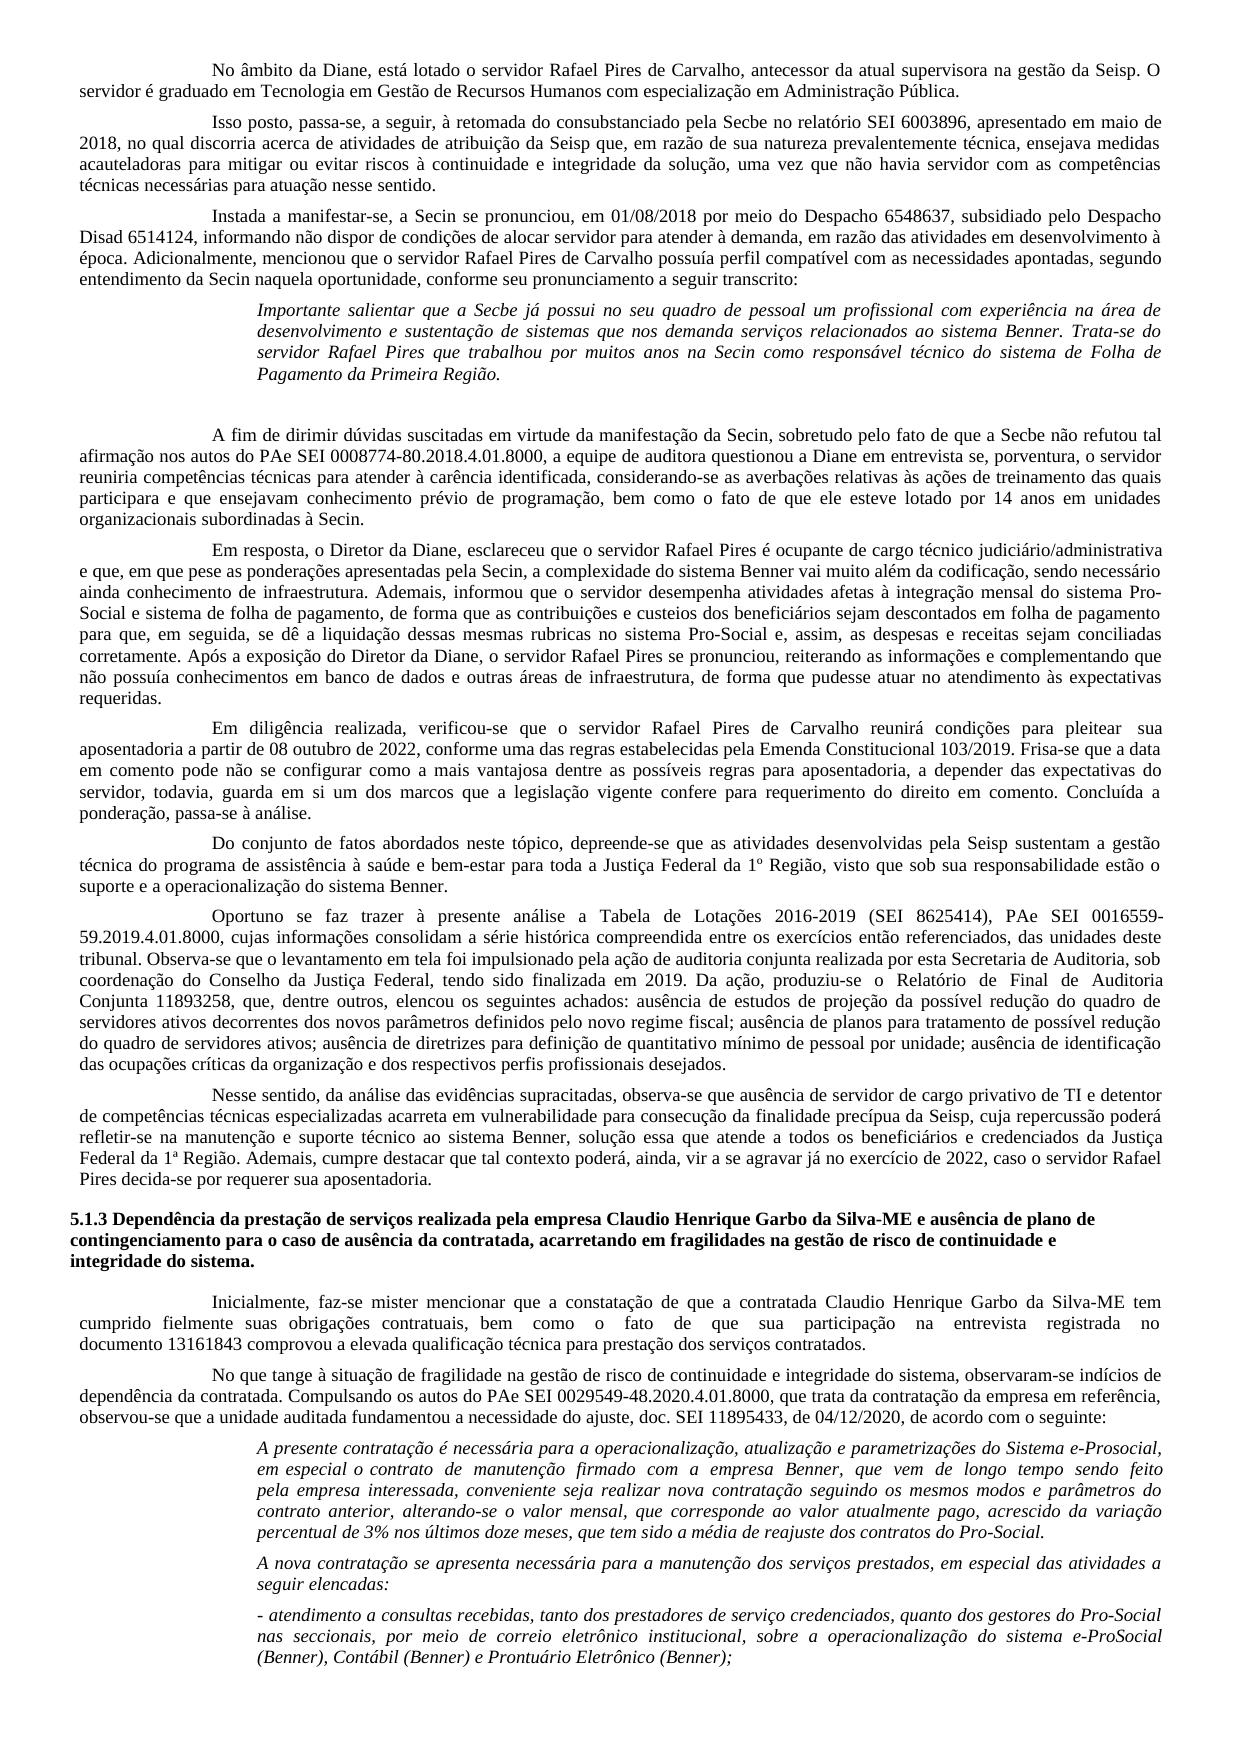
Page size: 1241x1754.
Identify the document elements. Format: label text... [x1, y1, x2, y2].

text Oportuno se faz trazer à presente análise a Tabela de Lotações 2016-2019 (SEI 8625414), PAe SEI 0016559- 59.2019.4.01.8000, cujas informações consolidam a série histórica compreendida entre os exercícios então referenciados, das unidades deste tribunal. Observa-se que o levantamento em tela foi impulsionado pela ação de auditoria conjunta realizada por esta Secretaria de Auditoria, sob coordenação do Conselho da Justiça Federal, tendo sido finalizada em 2019. Da ação, produziu-se o Relatório de Final de Auditoria Conjunta 11893258, que, dentre outros, elencou os seguintes achados: ausência de estudos de projeção da possível redução do quadro de servidores ativos decorrentes dos novos parâmetros definidos pelo novo regime fiscal; ausência de planos para tratamento de possível redução do quadro de servidores ativos; ausência de diretrizes para definição de quantitativo mínimo de pessoal por unidade; ausência de identificação das ocupações críticas da organização e dos respectivos perfis profissionais desejados. [79, 905, 1163, 1075]
subtitle Dependência da prestação de serviços realizada pela empresa Claudio Henrique Garbo da Silva-ME e ausência de plano de contingenciamento para o caso de ausência da contratada, acarretando em fragilidades na gestão de risco de continuidade e integridade do sistema. [70, 1208, 1151, 1272]
text Instada a manifestar-se, a Secin se pronunciou, em 01/08/2018 por meio do Despacho 6548637, subsidiado pelo Despacho Disad 6514124, informando não dispor de condições de alocar servidor para atender à demanda, em razão das atividades em desenvolvimento à época. Adicionalmente, mencionou que o servidor Rafael Pires de Carvalho possuía perfil compatível com as necessidades apontadas, segundo entendimento da Secin naquela oportunidade, conforme seu pronunciamento a seguir transcrito: [79, 205, 1163, 290]
text A presente contratação é necessária para a operacionalização, atualização e parametrizações do Sistema e-Prosocial, em especial o contrato de manutenção firmado com a empresa Benner, que vem de longo tempo sendo feito pela empresa interessada, conveniente seja realizar nova contratação seguindo os mesmos modos e parâmetros do contrato anterior, alterando-se o valor mensal, que corresponde ao valor atualmente pago, acrescido da variação percentual de 3% nos últimos doze meses, que tem sido a média de reajuste dos contratos do Pro-Social. [257, 1437, 1163, 1543]
text Nesse sentido, da análise das evidências supracitadas, observa-se que ausência de servidor de cargo privativo de TI e detentor de competências técnicas especializadas acarreta em vulnerabilidade para consecução da finalidade precípua da Seisp, cuja repercussão poderá refletir-se na manutenção e suporte técnico ao sistema Benner, solução essa que atende a todos os beneficiários e credenciados da Justiça Federal da 1ª Região. Ademais, cumpre destacar que tal contexto poderá, ainda, vir a se agravar já no exercício de 2022, caso o servidor Rafael Pires decida-se por requerer sua aposentadoria. [79, 1084, 1163, 1190]
text A fim de dirimir dúvidas suscitadas em virtude da manifestação da Secin, sobretudo pelo fato de que a Secbe não refutou tal afirmação nos autos do PAe SEI 0008774-80.2018.4.01.8000, a equipe de auditora questionou a Diane em entrevista se, porventura, o servidor reuniria competências técnicas para atender à carência identificada, considerando-se as averbações relativas às ações de treinamento das quais participara e que ensejavam conhecimento prévio de programação, bem como o fato de que ele esteve lotado por 14 anos em unidades organizacionais subordinadas à Secin. [79, 423, 1163, 530]
text Isso posto, passa-se, a seguir, à retomada do consubstanciado pela Secbe no relatório SEI 6003896, apresentado em maio de 2018, no qual discorria acerca de atividades de atribuição da Seisp que, em razão de sua natureza prevalentemente técnica, ensejava medidas acauteladoras para mitigar ou evitar riscos à continuidade e integridade da solução, uma vez que não havia servidor com as competências técnicas necessárias para atuação nesse sentido. [79, 111, 1163, 196]
text Em diligência realizada, verificou-se que o servidor Rafael Pires de Carvalho reunirá condições para pleitear sua aposentadoria a partir de 08 outubro de 2022, conforme uma das regras estabelecidas pela Emenda Constitucional 103/2019. Frisa-se que a data em comento pode não se configurar como a mais vantajosa dentre as possíveis regras para aposentadoria, a depender das expectativas do servidor, todavia, guarda em si um dos marcos que a legislação vigente confere para requerimento do direito em comento. Concluída a ponderação, passa-se à análise. [79, 717, 1163, 823]
text Do conjunto de fatos abordados neste tópico, depreende-se que as atividades desenvolvidas pela Seisp sustentam a gestão técnica do programa de assistência à saúde e bem-estar para toda a Justiça Federal da 1º Região, visto que sob sua responsabilidade estão o suporte e a operacionalização do sistema Benner. [79, 832, 1163, 896]
text A nova contratação se apresenta necessária para a manutenção dos serviços prestados, em especial das atividades a seguir elencadas: [257, 1552, 1163, 1594]
text Em resposta, o Diretor da Diane, esclareceu que o servidor Rafael Pires é ocupante de cargo técnico judiciário/administrativa e que, em que pese as ponderações apresentadas pela Secin, a complexidade do sistema Benner vai muito além da codificação, sendo necessário ainda conhecimento de infraestrutura. Ademais, informou que o servidor desempenha atividades afetas à integração mensal do sistema Pro- Social e sistema de folha de pagamento, de forma que as contribuições e custeios dos beneficiários sejam descontados em folha de pagamento para que, em seguida, se dê a liquidação dessas mesmas rubricas no sistema Pro-Social e, assim, as despesas e receitas sejam conciliadas corretamente. Após a exposição do Diretor da Diane, o servidor Rafael Pires se pronunciou, reiterando as informações e complementando que não possuía conhecimentos em banco de dados e outras áreas de infraestrutura, de forma que pudesse atuar no atendimento às expectativas requeridas. [79, 539, 1163, 708]
text No que tange à situação de fragilidade na gestão de risco de continuidade e integridade do sistema, observaram-se indícios de dependência da contratada. Compulsando os autos do PAe SEI 0029549-48.2020.4.01.8000, que trata da contratação da empresa em referência, observou-se que a unidade auditada fundamentou a necessidade do ajuste, doc. SEI 11895433, de 04/12/2020, de acordo com o seguinte: [79, 1363, 1163, 1427]
text Inicialmente, faz-se mister mencionar que a constatação de que a contratada Claudio Henrique Garbo da Silva-ME tem cumprido fielmente suas obrigações contratuais, bem como o fato de que sua participação na entrevista registrada no documento 13161843 comprovou a elevada qualificação técnica para prestação dos serviços contratados. [79, 1291, 1163, 1354]
list atendimento a consultas recebidas, tanto dos prestadores de serviço credenciados, quanto dos gestores do Pro-Social nas seccionais, por meio de correio eletrônico institucional, sobre a operacionalização do sistema e-ProSocial (Benner), Contábil (Benner) e Prontuário Eletrônico (Benner); [257, 1604, 1163, 1667]
text No âmbito da Diane, está lotado o servidor Rafael Pires de Carvalho, antecessor da atual supervisora na gestão da Seisp. O servidor é graduado em Tecnologia em Gestão de Recursos Humanos com especialização em Administração Pública. [79, 59, 1163, 102]
text Importante salientar que a Secbe já possui no seu quadro de pessoal um profissional com experiência na área de desenvolvimento e sustentação de sistemas que nos demanda serviços relacionados ao sistema Benner. Trata-se do servidor Rafael Pires que trabalhou por muitos anos na Secin como responsável técnico do sistema de Folha de Pagamento da Primeira Região. [257, 299, 1163, 384]
